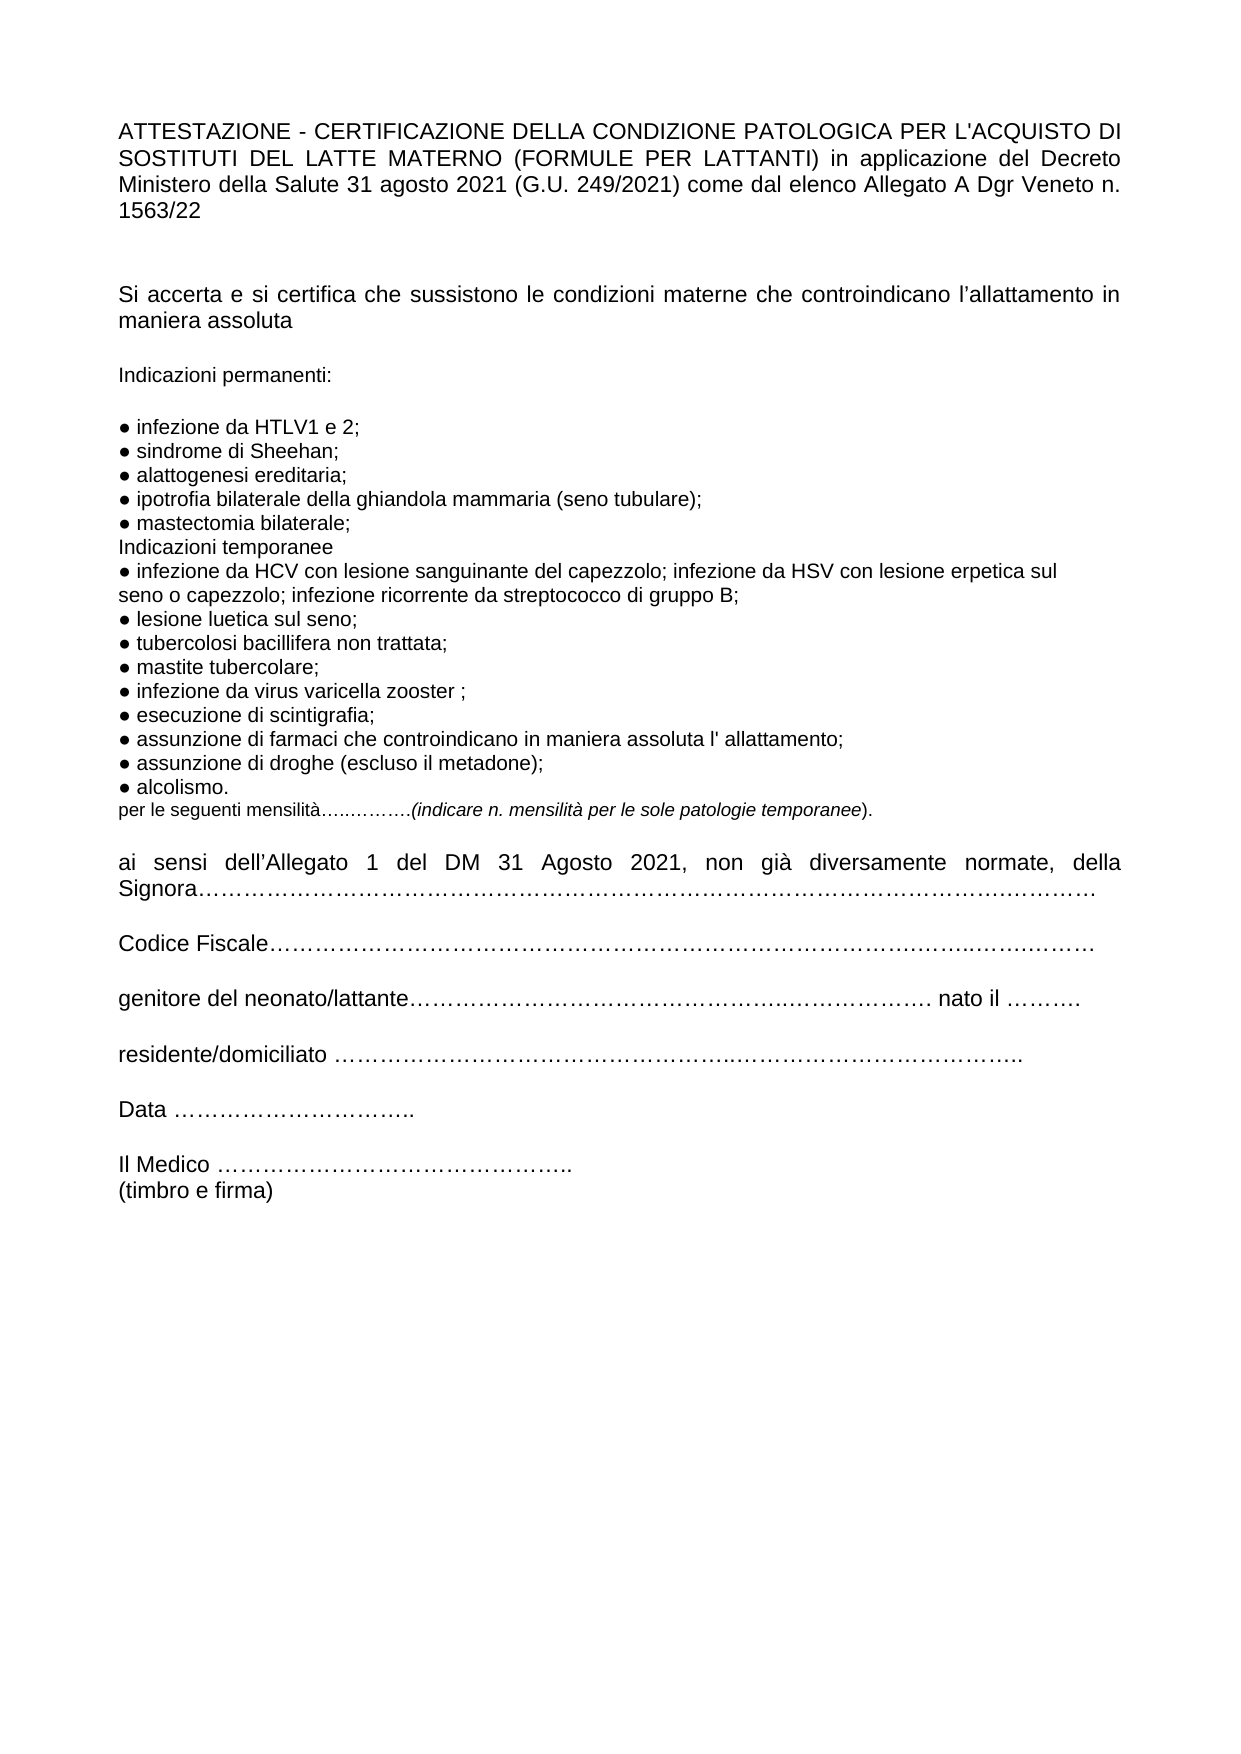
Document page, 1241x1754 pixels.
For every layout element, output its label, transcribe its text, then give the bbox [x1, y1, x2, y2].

text ai sensi dell’Allegato 1 del DM 31 Agosto 2021, non già diversamente normate, della Signora…………………………………………………………………………………………….………… [118, 849, 1122, 902]
text ● infezione da HTLV1 e 2; [118, 415, 1122, 439]
text (timbro e firma) [118, 1177, 1122, 1203]
text ● ipotrofia bilaterale della ghiandola mammaria (seno tubulare); [118, 487, 1122, 511]
text residente/domiciliato ……………………………………………..……………………………….. [118, 1041, 1122, 1067]
text ● assunzione di droghe (escluso il metadone); [118, 751, 1122, 774]
text ● assunzione di farmaci che controindicano in maniera assoluta l' allattamento; [118, 727, 1122, 751]
text ● mastite tubercolare; [118, 655, 1122, 679]
text Data ………………………….. [118, 1096, 1122, 1122]
text ● alattogenesi ereditaria; [118, 463, 1122, 487]
text ● esecuzione di scintigrafia; [118, 703, 1122, 727]
text ● infezione da virus varicella zooster ; [118, 679, 1122, 703]
text ATTESTAZIONE - CERTIFICAZIONE DELLA CONDIZIONE PATOLOGICA PER L'ACQUISTO DI SOSTITUTI DEL LATTE MATERNO (FORMULE PER LATTANTI) in applicazione del Decreto Ministero della Salute 31 agosto 2021 (G.U. 249/2021) come dal elenco Allegato A Dgr Veneto n. 1563/22 [118, 118, 1122, 223]
text per le seguenti mensilità…..……….(indicare n. mensilità per le sole patologie temporanee). [118, 798, 1122, 820]
text Si accerta e si certifica che sussistono le condizioni materne che controindicano l’allattamento in maniera assoluta [118, 281, 1122, 334]
text ● lesione luetica sul seno; [118, 607, 1122, 631]
text ● mastectomia bilaterale; [118, 511, 1122, 535]
text Indicazioni temporanee [118, 535, 1122, 559]
text ● infezione da HCV con lesione sanguinante del capezzolo; infezione da HSV con lesione erpetica sul [118, 559, 1122, 583]
text Codice Fiscale………………………………………………………………………….……..…….……… [118, 930, 1122, 957]
text Il Medico ……………………………………….. [118, 1151, 1122, 1177]
text Indicazioni permanenti: [118, 362, 1122, 386]
text ● sindrome di Sheehan; [118, 439, 1122, 463]
text ● tubercolosi bacillifera non trattata; [118, 631, 1122, 655]
text ● alcolismo. [118, 774, 1122, 798]
text genitore del neonato/lattante…………………………………………..………………. nato il ………. [118, 985, 1122, 1012]
text seno o capezzolo; infezione ricorrente da streptococco di gruppo B; [118, 583, 1122, 607]
